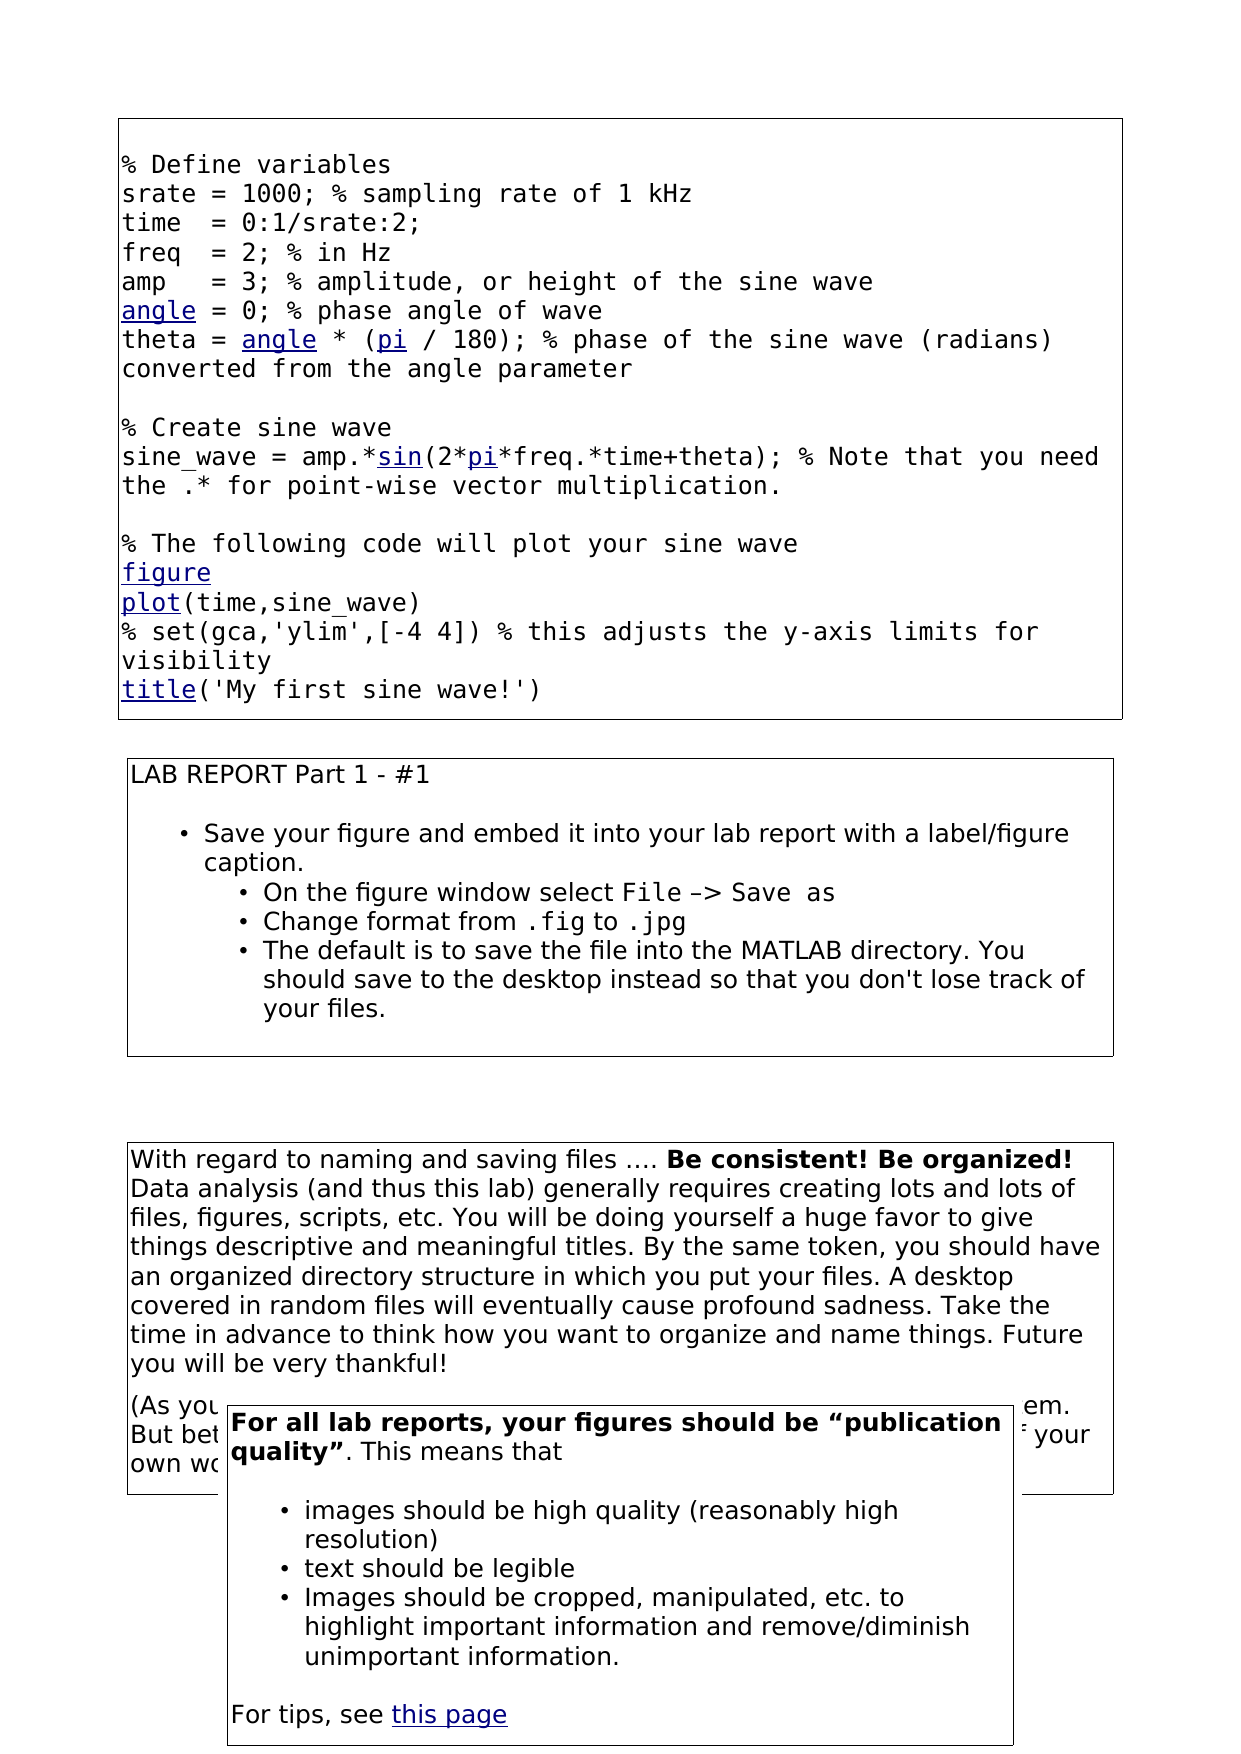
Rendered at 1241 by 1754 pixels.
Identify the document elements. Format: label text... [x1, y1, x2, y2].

table_header With regard to naming and saving files …. Be consistent! Be organized! Data analysis (and thus this lab) generally requires creating lots and lots of files, figures, scripts, etc. You will be doing yourself a huge favor to give things descriptive and meaningful titles. By the same token, you should have an organized directory structure in which you put your files. A desktop covered in random files will eventually cause profound sadness. Take the time in advance to think how you want to organize and name things. Future you will be very thankful! (As you go you might find that you need to update and refine your system. But better to refine an imperfect system than to be lost in avalanche of your own work) [128, 1143, 1113, 1494]
table_header LAB REPORT Part 1 - #1 Save your figure and embed it into your lab report with a label/figure caption. On the figure window select File –> Save as Change format from .fig to .jpg The default is to save the file into the MATLAB directory. You should save to the desktop instead so that you don't lose track of your files. [128, 759, 1113, 1056]
table_header For all lab reports, your figures should be “publication quality”. This means that images should be high quality (reasonably high resolution) text should be legible Images should be cropped, manipulated, etc. to highlight important information and remove/diminish unimportant information. For tips, see this page [228, 1406, 1013, 1745]
table_header % Define variables srate = 1000; % sampling rate of 1 kHz time = 0:1/srate:2; freq = 2; % in Hz amp = 3; % amplitude, or height of the sine wave angle = 0; % phase angle of wave theta = angle * (pi / 180); % phase of the sine wave (radians) converted from the angle parameter % Create sine wave sine_wave = amp.*sin(2*pi*freq.*time+theta); % Note that you need the .* for point-wise vector multiplication. % The following code will plot your sine wave figure plot(time,sine_wave) % set(gca,'ylim',[-4 4]) % this adjusts the y-axis limits for visibility title('My first sine wave!') [119, 119, 1122, 719]
